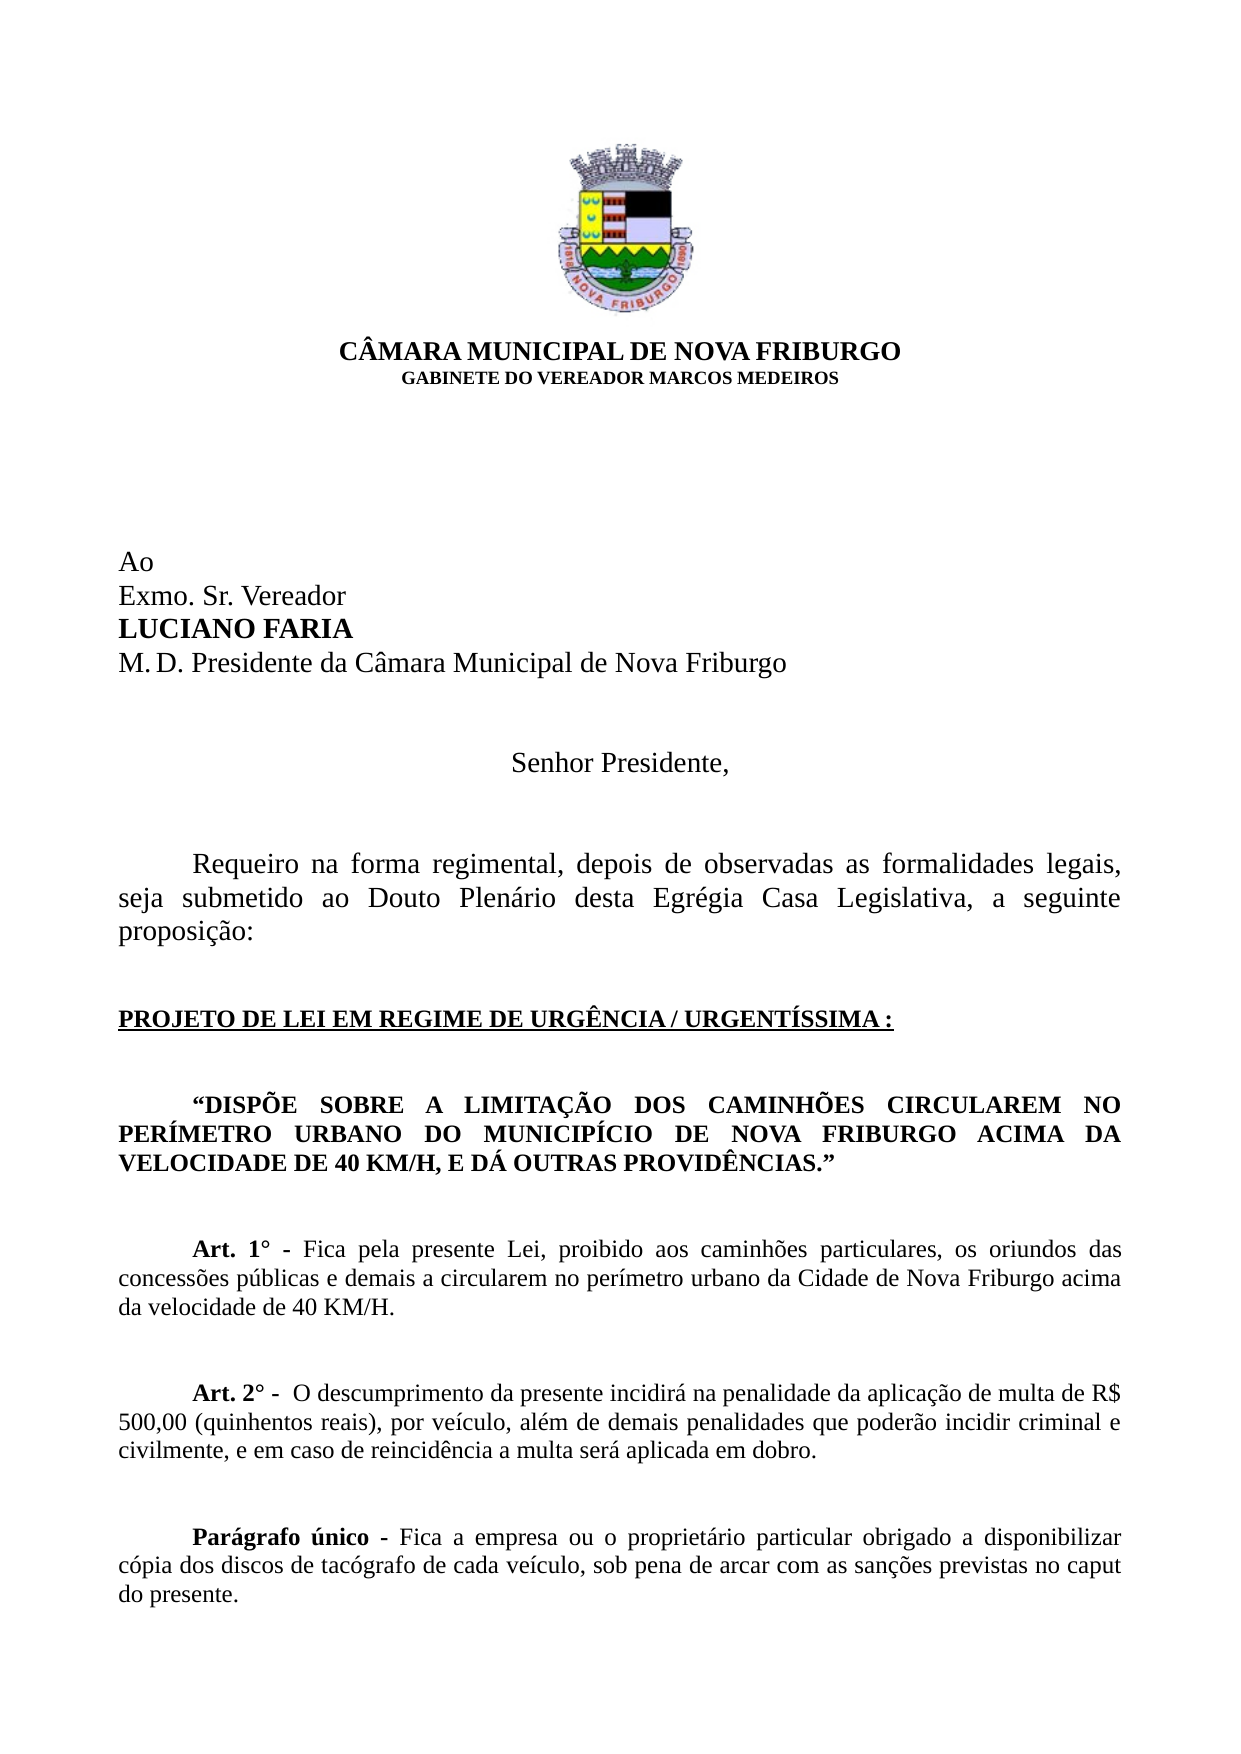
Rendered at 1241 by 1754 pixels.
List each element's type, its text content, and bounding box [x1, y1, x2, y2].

text Exmo. Sr. Vereador [118, 578, 1122, 611]
text GABINETE DO VEREADOR MARCOS MEDEIROS [118, 367, 1122, 388]
text Parágrafo único - Fica a empresa ou o proprietário particular obrigado a disponibilizar cópia dos discos de tacógrafo de cada veículo, sob pena de arcar com as sanções previstas no caput do presente. [118, 1522, 1122, 1608]
list D. Presidente da Câmara Municipal de Nova Friburgo [118, 645, 1122, 678]
text Art. 2° - O descumprimento da presente incidirá na penalidade da aplicação de multa de R$ 500,00 (quinhentos reais), por veículo, além de demais penalidades que poderão incidir criminal e civilmente, e em caso de reincidência a multa será aplicada em dobro. [118, 1378, 1122, 1464]
text LUCIANO FARIA [118, 611, 1122, 645]
text Art. 1° - Fica pela presente Lei, proibido aos caminhões particulares, os oriundos das concessões públicas e demais a circularem no perímetro urbano da Cidade de Nova Friburgo acima da velocidade de 40 KM/H. [118, 1234, 1122, 1321]
text Requeiro na forma regimental, depois de observadas as formalidades legais, seja submetido ao Douto Plenário desta Egrégia Casa Legislativa, a seguinte proposição: [118, 846, 1122, 947]
picture [537, 127, 703, 327]
text PROJETO DE LEI EM REGIME DE URGÊNCIA / URGENTÍSSIMA : [118, 1004, 1122, 1033]
text Ao [118, 544, 1122, 578]
text CÂMARA MUNICIPAL DE NOVA FRIBURGO [118, 335, 1122, 367]
text Senhor Presidente, [118, 746, 1122, 779]
text “DISPÕE SOBRE A LIMITAÇÃO DOS CAMINHÕES CIRCULAREM NO PERÍMETRO URBANO DO MUNICIPÍCIO DE NOVA FRIBURGO ACIMA DA VELOCIDADE DE 40 KM/H, E DÁ OUTRAS PROVIDÊNCIAS.” [118, 1091, 1122, 1177]
